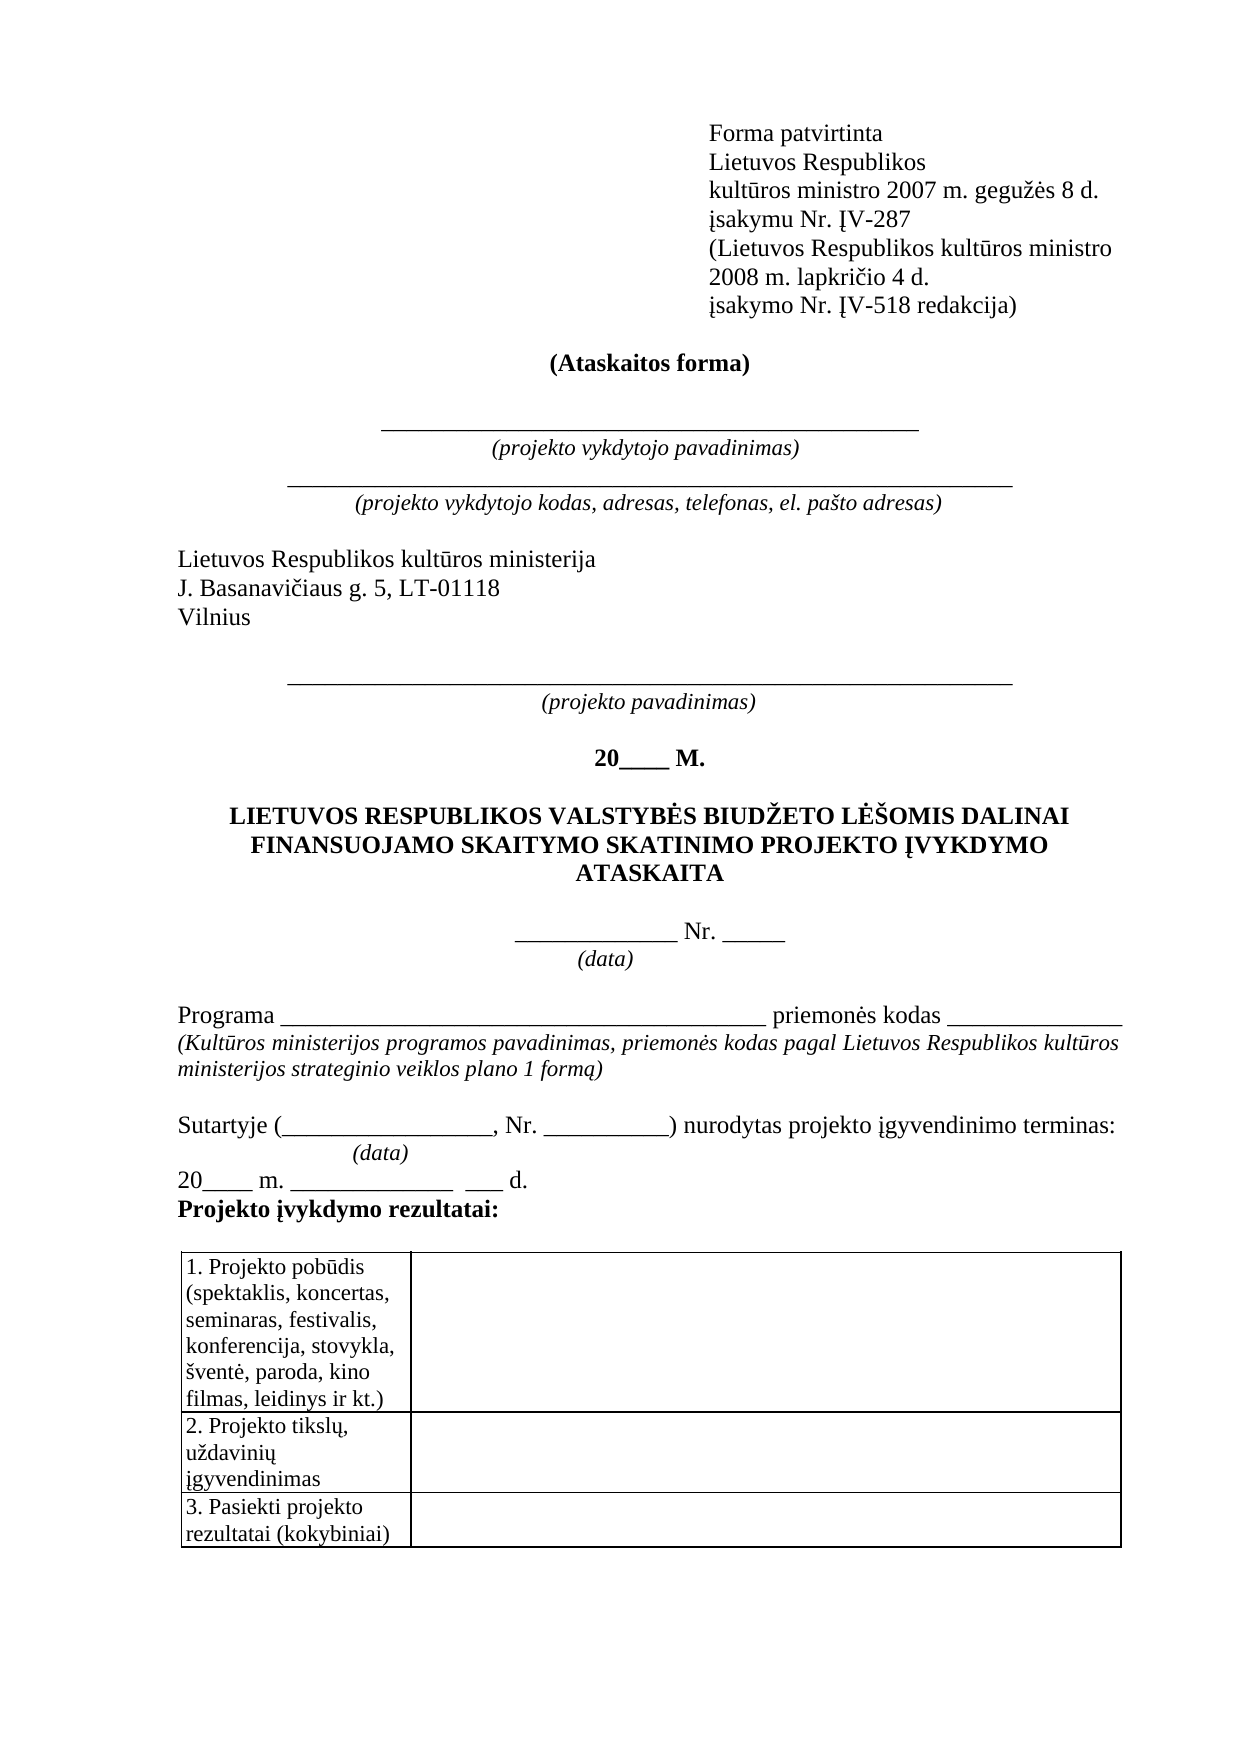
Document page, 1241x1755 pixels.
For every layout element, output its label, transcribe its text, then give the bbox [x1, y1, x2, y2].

text (Lietuvos Respublikos kultūros ministro [177, 233, 1122, 262]
table_cell 2. Projekto tikslų, uždavinių įgyvendinimas [182, 1413, 410, 1492]
text (Kultūros ministerijos programos pavadinimas, priemonės kodas pagal Lietuvos Respublikos kultūros ministerijos strateginio veiklos plano 1 formą) [177, 1028, 1122, 1081]
text įsakymo Nr. ĮV-518 redakcija) [177, 291, 1122, 319]
text Lietuvos Respublikos [177, 147, 1122, 176]
text 20____ M. [177, 743, 1122, 772]
text Sutartyje ( , Nr. __________) nurodytas projekto įgyvendinimo terminas: [177, 1110, 1122, 1139]
text _____________ Nr. _____ [177, 916, 1122, 945]
text (data) [577, 945, 1122, 971]
text (data) [352, 1139, 1122, 1165]
text (projekto vykdytojo pavadinimas) [177, 434, 1122, 461]
text LIETUVOS RESPUBLIKOS VALSTYBĖS BIUDŽETO LĖŠOMIS DALINAI FINANSUOJAMO SKAITYMO SKATINIMO PROJEKTO ĮVYKDYMO ATASKAITA [177, 801, 1122, 887]
text 20____ m. _____________ ___ d. [177, 1165, 1122, 1194]
text Lietuvos Respublikos kultūros ministerija [177, 544, 1122, 573]
text Programa priemonės kodas ______________ [177, 1000, 1122, 1028]
text 2008 m. lapkričio 4 d. [177, 262, 1122, 291]
text įsakymu Nr. ĮV-287 [177, 204, 1122, 233]
text (projekto pavadinimas) [177, 688, 1122, 715]
text J. Basanavičiaus g. 5, LT-01118 [177, 573, 1122, 602]
text Projekto įvykdymo rezultatai: [177, 1194, 1122, 1223]
text Vilnius [177, 602, 1122, 631]
text __________________________________________________________ [177, 659, 1122, 688]
text (Ataskaitos forma) [177, 348, 1122, 377]
text __________________________________________________________ [177, 461, 1122, 489]
table_cell [412, 1493, 1120, 1546]
text kultūros ministro 2007 m. gegužės 8 d. [177, 176, 1122, 204]
text (projekto vykdytojo kodas, adresas, telefonas, el. pašto adresas) [177, 489, 1122, 516]
table_cell [412, 1413, 1120, 1492]
table_cell 3. Pasiekti projekto rezultatai (kokybiniai) [182, 1493, 410, 1546]
table_header [412, 1253, 1120, 1411]
text ___________________________________________ [177, 406, 1122, 434]
table_header 1. Projekto pobūdis (spektaklis, koncertas, seminaras, festivalis, konferencija, stovykla, šventė, paroda, kino filmas, leidinys ir kt.) [182, 1253, 410, 1411]
text Forma patvirtinta [702, 118, 1122, 147]
